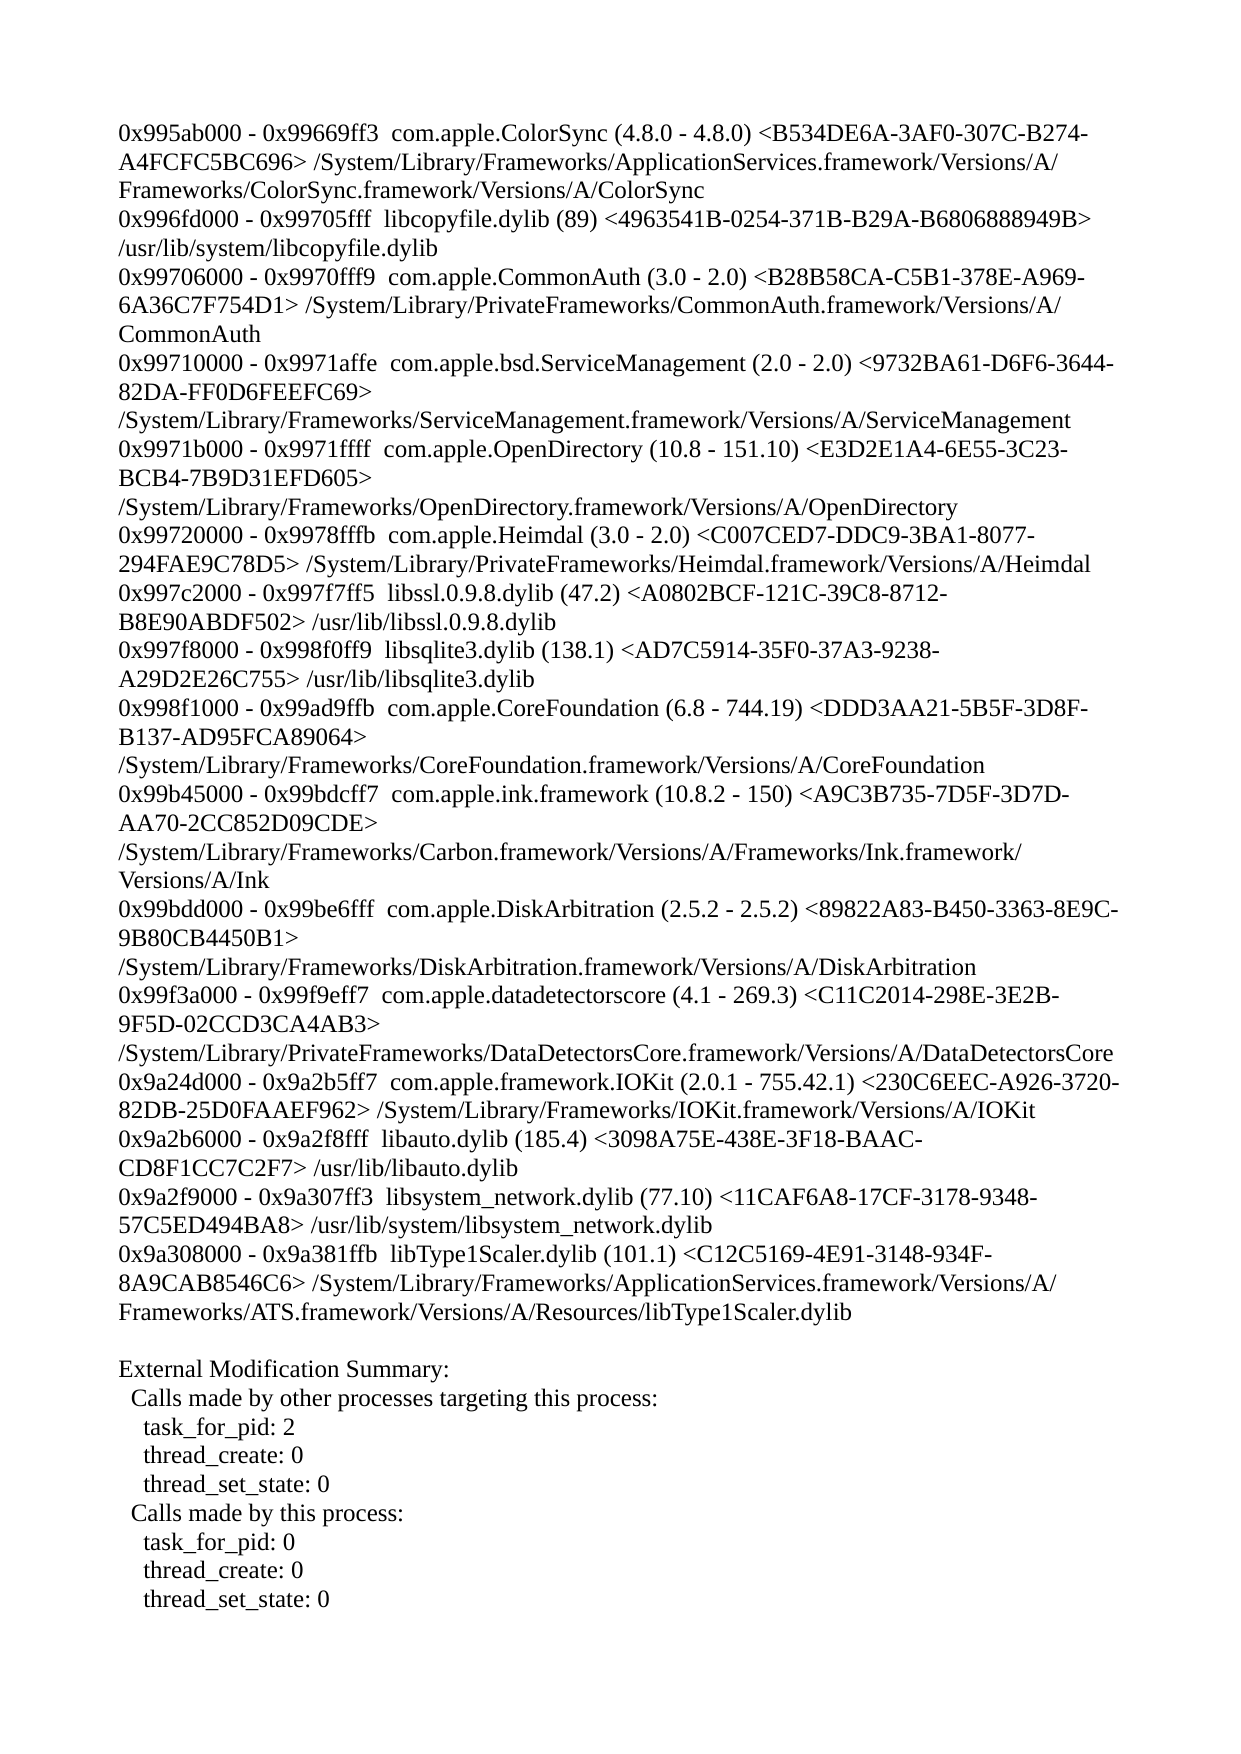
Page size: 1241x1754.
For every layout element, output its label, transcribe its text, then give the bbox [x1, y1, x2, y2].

text 0x9971b000 - 0x9971ffff com.apple.OpenDirectory (10.8 - 151.10) <E3D2E1A4-6E55-3C23-BCB4-7B9D31EFD605> /System/Library/Frameworks/OpenDirectory.framework/Versions/A/OpenDirectory [118, 434, 1122, 521]
text thread_create: 0 [118, 1556, 1122, 1584]
text 0x997c2000 - 0x997f7ff5 libssl.0.9.8.dylib (47.2) <A0802BCF-121C-39C8-8712-B8E90ABDF502> /usr/lib/libssl.0.9.8.dylib [118, 578, 1122, 636]
text 0x99706000 - 0x9970fff9 com.apple.CommonAuth (3.0 - 2.0) <B28B58CA-C5B1-378E-A969-6A36C7F754D1> /System/Library/PrivateFrameworks/CommonAuth.framework/Versions/A/CommonAuth [118, 262, 1122, 348]
text 0x9a2b6000 - 0x9a2f8fff libauto.dylib (185.4) <3098A75E-438E-3F18-BAAC-CD8F1CC7C2F7> /usr/lib/libauto.dylib [118, 1124, 1122, 1182]
text thread_set_state: 0 [118, 1469, 1122, 1498]
text 0x99bdd000 - 0x99be6fff com.apple.DiskArbitration (2.5.2 - 2.5.2) <89822A83-B450-3363-8E9C-9B80CB4450B1> /System/Library/Frameworks/DiskArbitration.framework/Versions/A/DiskArbitration [118, 894, 1122, 981]
text External Modification Summary: [118, 1354, 1122, 1383]
text 0x99720000 - 0x9978fffb com.apple.Heimdal (3.0 - 2.0) <C007CED7-DDC9-3BA1-8077-294FAE9C78D5> /System/Library/PrivateFrameworks/Heimdal.framework/Versions/A/Heimdal [118, 521, 1122, 578]
text 0x99f3a000 - 0x99f9eff7 com.apple.datadetectorscore (4.1 - 269.3) <C11C2014-298E-3E2B-9F5D-02CCD3CA4AB3> /System/Library/PrivateFrameworks/DataDetectorsCore.framework/Versions/A/DataDetectorsCore [118, 981, 1122, 1067]
text 0x998f1000 - 0x99ad9ffb com.apple.CoreFoundation (6.8 - 744.19) <DDD3AA21-5B5F-3D8F-B137-AD95FCA89064> /System/Library/Frameworks/CoreFoundation.framework/Versions/A/CoreFoundation [118, 693, 1122, 779]
text thread_set_state: 0 [118, 1584, 1122, 1613]
text 0x9a2f9000 - 0x9a307ff3 libsystem_network.dylib (77.10) <11CAF6A8-17CF-3178-9348-57C5ED494BA8> /usr/lib/system/libsystem_network.dylib [118, 1182, 1122, 1239]
text 0x99b45000 - 0x99bdcff7 com.apple.ink.framework (10.8.2 - 150) <A9C3B735-7D5F-3D7D-AA70-2CC852D09CDE> /System/Library/Frameworks/Carbon.framework/Versions/A/Frameworks/Ink.framework/Versions/A/Ink [118, 779, 1122, 894]
text task_for_pid: 0 [118, 1527, 1122, 1556]
text 0x996fd000 - 0x99705fff libcopyfile.dylib (89) <4963541B-0254-371B-B29A-B6806888949B> /usr/lib/system/libcopyfile.dylib [118, 204, 1122, 262]
text 0x995ab000 - 0x99669ff3 com.apple.ColorSync (4.8.0 - 4.8.0) <B534DE6A-3AF0-307C-B274-A4FCFC5BC696> /System/Library/Frameworks/ApplicationServices.framework/Versions/A/Frameworks/ColorSync.framework/Versions/A/ColorSync [118, 118, 1122, 204]
text 0x997f8000 - 0x998f0ff9 libsqlite3.dylib (138.1) <AD7C5914-35F0-37A3-9238-A29D2E26C755> /usr/lib/libsqlite3.dylib [118, 636, 1122, 693]
text Calls made by this process: [118, 1498, 1122, 1527]
text 0x9a308000 - 0x9a381ffb libType1Scaler.dylib (101.1) <C12C5169-4E91-3148-934F-8A9CAB8546C6> /System/Library/Frameworks/ApplicationServices.framework/Versions/A/Frameworks/ATS.framework/Versions/A/Resources/libType1Scaler.dylib [118, 1239, 1122, 1326]
text task_for_pid: 2 [118, 1412, 1122, 1441]
text thread_create: 0 [118, 1441, 1122, 1469]
text 0x99710000 - 0x9971affe com.apple.bsd.ServiceManagement (2.0 - 2.0) <9732BA61-D6F6-3644-82DA-FF0D6FEEFC69> /System/Library/Frameworks/ServiceManagement.framework/Versions/A/ServiceManagement [118, 348, 1122, 434]
text Calls made by other processes targeting this process: [118, 1383, 1122, 1412]
text 0x9a24d000 - 0x9a2b5ff7 com.apple.framework.IOKit (2.0.1 - 755.42.1) <230C6EEC-A926-3720-82DB-25D0FAAEF962> /System/Library/Frameworks/IOKit.framework/Versions/A/IOKit [118, 1067, 1122, 1124]
